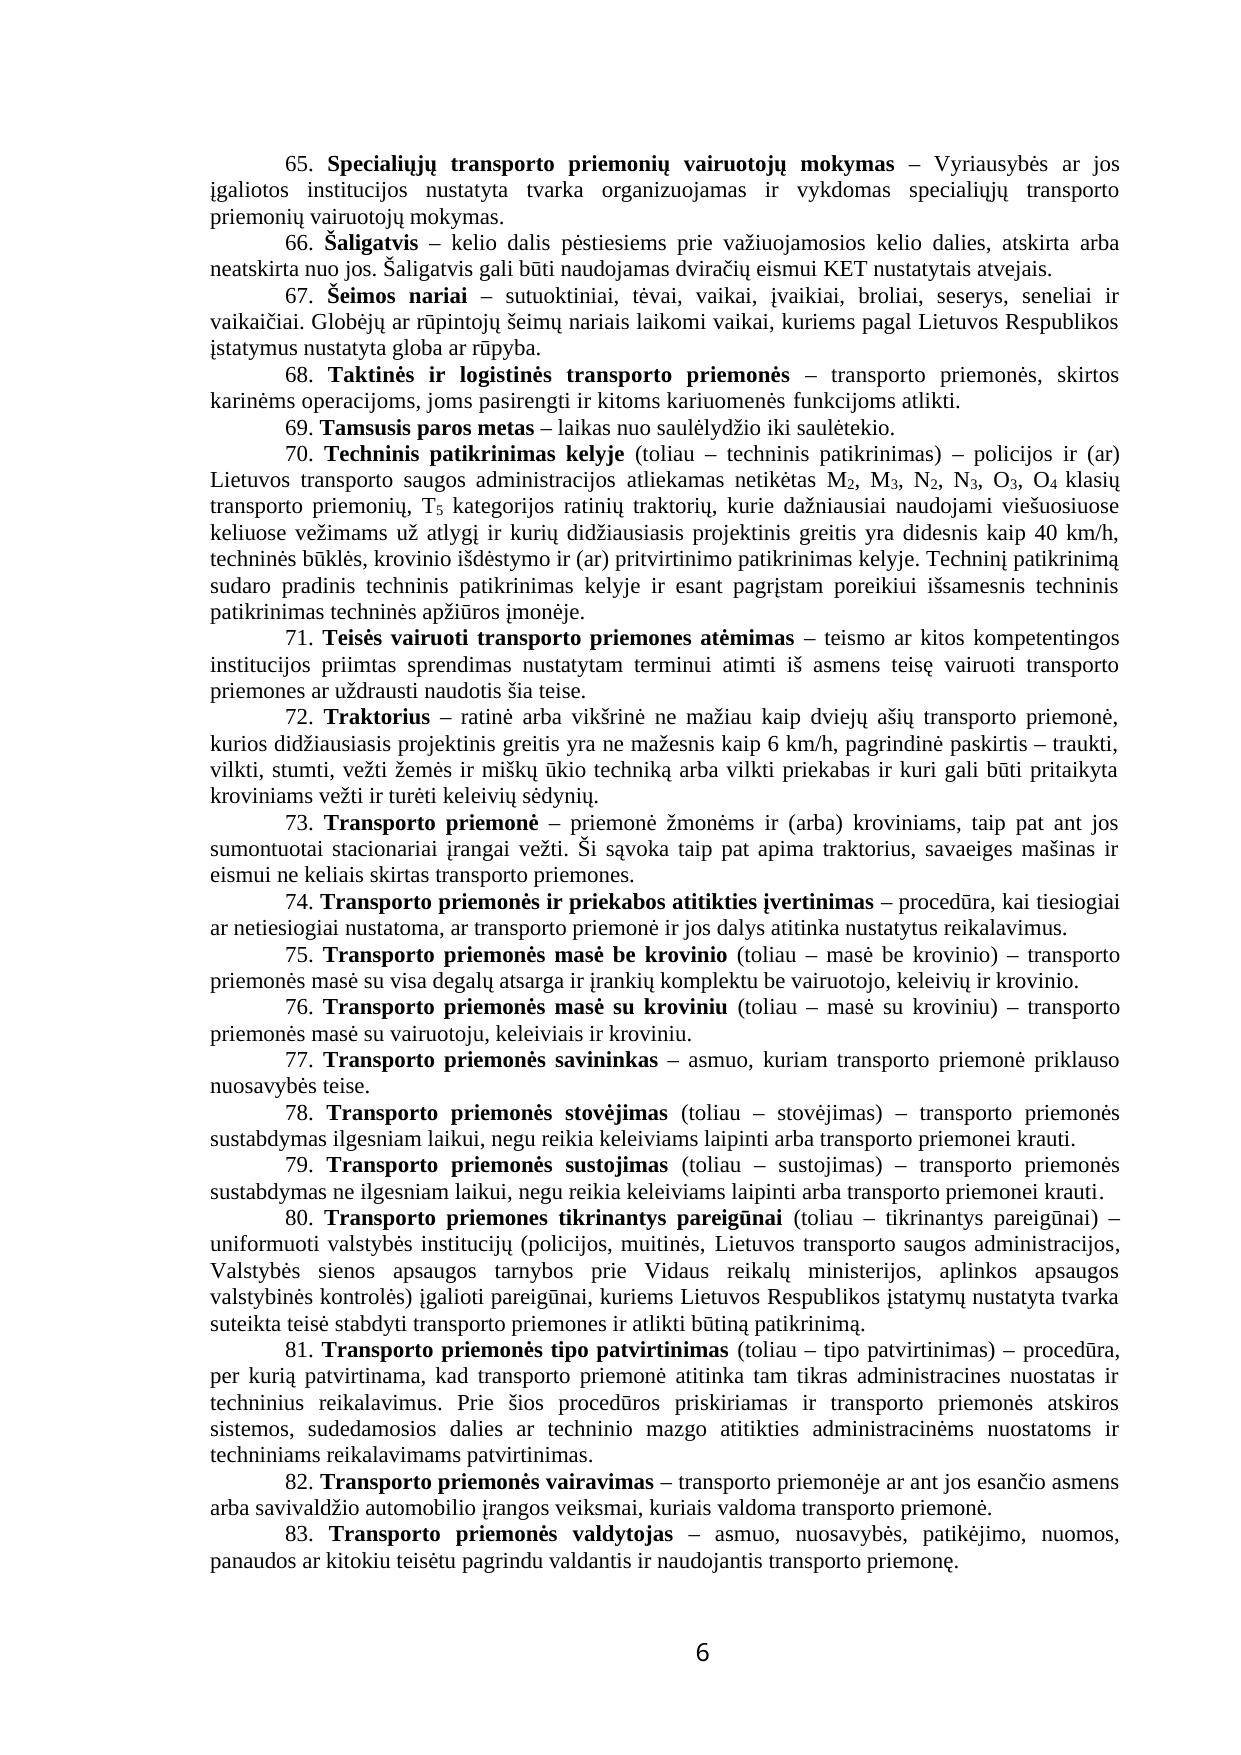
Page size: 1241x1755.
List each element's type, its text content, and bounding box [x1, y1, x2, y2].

text 71. Teisės vairuoti transporto priemones atėmimas – teismo ar kitos kompetentingos institucijos priimtas sprendimas nustatytam terminui atimti iš asmens teisę vairuoti transporto priemones ar uždrausti naudotis šia teise. [210, 624, 1120, 703]
text 72. Traktorius – ratinė arba vikšrinė ne mažiau kaip dviejų ašių transporto priemonė, kurios didžiausiasis projektinis greitis yra ne mažesnis kaip 6 km/h, pagrindinė paskirtis – traukti, vilkti, stumti, vežti žemės ir miškų ūkio techniką arba vilkti priekabas ir kuri gali būti pritaikyta kroviniams vežti ir turėti keleivių sėdynių. [210, 703, 1120, 809]
text 69. Tamsusis paros metas – laikas nuo saulėlydžio iki saulėtekio. [210, 413, 1120, 440]
text 65. Specialiųjų transporto priemonių vairuotojų mokymas – Vyriausybės ar jos įgaliotos institucijos nustatyta tvarka organizuojamas ir vykdomas specialiųjų transporto priemonių vairuotojų mokymas. [210, 150, 1120, 229]
text 74. Transporto priemonės ir priekabos atitikties įvertinimas – procedūra, kai tiesiogiai ar netiesiogiai nustatoma, ar transporto priemonė ir jos dalys atitinka nustatytus reikalavimus. [210, 888, 1120, 941]
text 67. Šeimos nariai – sutuoktiniai, tėvai, vaikai, įvaikiai, broliai, seserys, seneliai ir vaikaičiai. Globėjų ar rūpintojų šeimų nariais laikomi vaikai, kuriems pagal Lietuvos Respublikos įstatymus nustatyta globa ar rūpyba. [210, 282, 1120, 361]
text 79. Transporto priemonės sustojimas (toliau – sustojimas) – transporto priemonės sustabdymas ne ilgesniam laikui, negu reikia keleiviams laipinti arba transporto priemonei krauti. [210, 1151, 1120, 1204]
text 83. Transporto priemonės valdytojas – asmuo, nuosavybės, patikėjimo, nuomos, panaudos ar kitokiu teisėtu pagrindu valdantis ir naudojantis transporto priemonę. [210, 1520, 1120, 1573]
text 73. Transporto priemonė – priemonė žmonėms ir (arba) kroviniams, taip pat ant jos sumontuotai stacionariai įrangai vežti. Ši sąvoka taip pat apima traktorius, savaeiges mašinas ir eismui ne keliais skirtas transporto priemones. [210, 809, 1120, 888]
text 68. Taktinės ir logistinės transporto priemonės – transporto priemonės, skirtos karinėms operacijoms, joms pasirengti ir kitoms kariuomenės funkcijoms atlikti. [210, 361, 1120, 413]
text 66. Šaligatvis – kelio dalis pėstiesiems prie važiuojamosios kelio dalies, atskirta arba neatskirta nuo jos. Šaligatvis gali būti naudojamas dviračių eismui KET nustatytais atvejais. [210, 229, 1120, 282]
text 80. Transporto priemones tikrinantys pareigūnai (toliau – tikrinantys pareigūnai) – uniformuoti valstybės institucijų (policijos, muitinės, Lietuvos transporto saugos administracijos, Valstybės sienos apsaugos tarnybos prie Vidaus reikalų ministerijos, aplinkos apsaugos valstybinės kontrolės) įgalioti pareigūnai, kuriems Lietuvos Respublikos įstatymų nustatyta tvarka suteikta teisė stabdyti transporto priemones ir atlikti būtiną patikrinimą. [210, 1204, 1120, 1336]
text 77. Transporto priemonės savininkas – asmuo, kuriam transporto priemonė priklauso nuosavybės teise. [210, 1046, 1120, 1099]
text 82. Transporto priemonės vairavimas – transporto priemonėje ar ant jos esančio asmens arba savivaldžio automobilio įrangos veiksmai, kuriais valdoma transporto priemonė. [210, 1468, 1120, 1520]
text 70. Techninis patikrinimas kelyje (toliau – techninis patikrinimas) – policijos ir (ar) Lietuvos transporto saugos administracijos atliekamas netikėtas M2, M3, N2, N3, O3, O4 klasių transporto priemonių, T5 kategorijos ratinių traktorių, kurie dažniausiai naudojami viešuosiuose keliuose vežimams už atlygį ir kurių didžiausiasis projektinis greitis yra didesnis kaip 40 km/h, techninės būklės, krovinio išdėstymo ir (ar) pritvirtinimo patikrinimas kelyje. Techninį patikrinimą sudaro pradinis techninis patikrinimas kelyje ir esant pagrįstam poreikiui išsamesnis techninis patikrinimas techninės apžiūros įmonėje. [210, 440, 1120, 624]
text 78. Transporto priemonės stovėjimas (toliau – stovėjimas) – transporto priemonės sustabdymas ilgesniam laikui, negu reikia keleiviams laipinti arba transporto priemonei krauti. [210, 1099, 1120, 1151]
text 81. Transporto priemonės tipo patvirtinimas (toliau – tipo patvirtinimas) – procedūra, per kurią patvirtinama, kad transporto priemonė atitinka tam tikras administracines nuostatas ir techninius reikalavimus. Prie šios procedūros priskiriamas ir transporto priemonės atskiros sistemos, sudedamosios dalies ar techninio mazgo atitikties administracinėms nuostatoms ir techniniams reikalavimams patvirtinimas. [210, 1336, 1120, 1468]
text 76. Transporto priemonės masė su kroviniu (toliau – masė su kroviniu) – transporto priemonės masė su vairuotoju, keleiviais ir kroviniu. [210, 993, 1120, 1046]
text 75. Transporto priemonės masė be krovinio (toliau – masė be krovinio) – transporto priemonės masė su visa degalų atsarga ir įrankių komplektu be vairuotojo, keleivių ir krovinio. [210, 941, 1120, 993]
